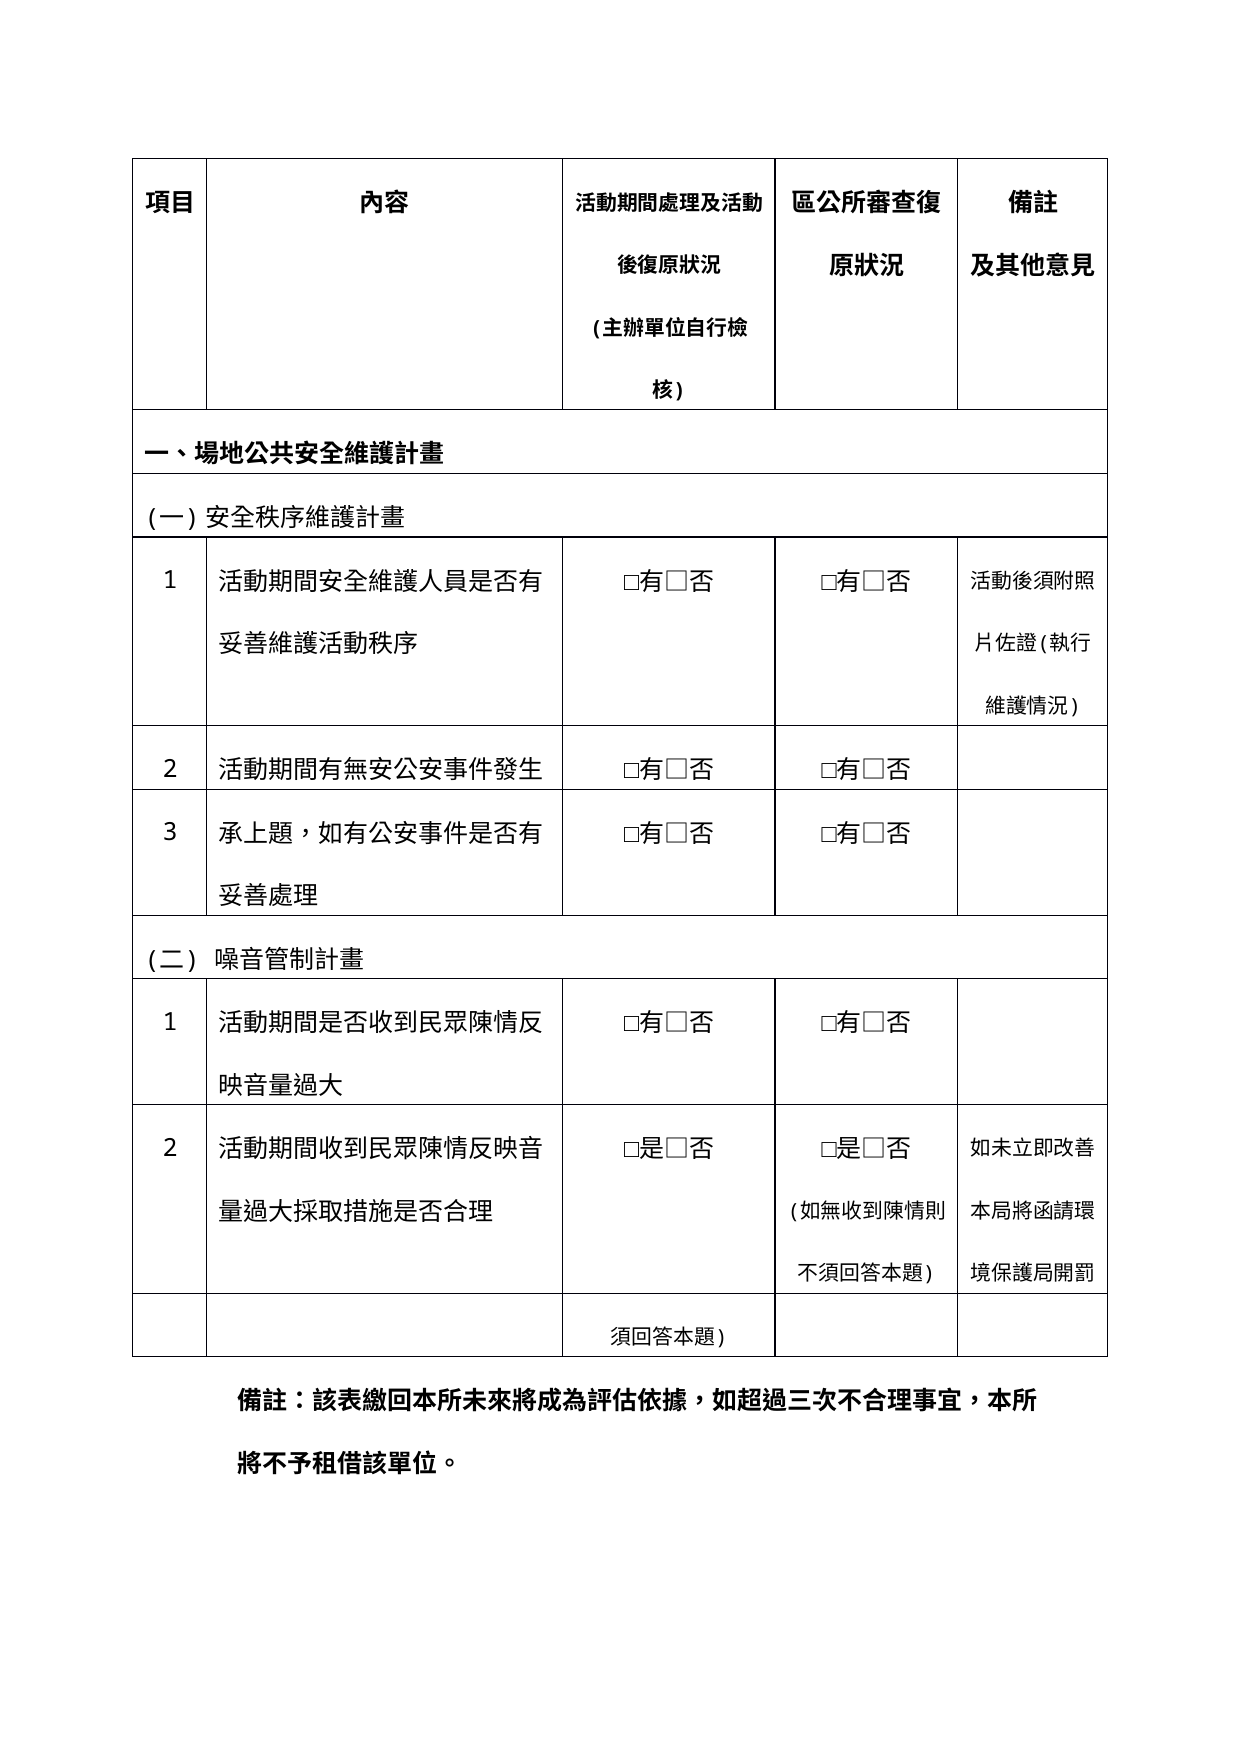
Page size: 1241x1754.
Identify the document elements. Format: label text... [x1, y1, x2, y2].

table_header 備註 及其他意見 [958, 159, 1107, 409]
table_cell [958, 790, 1107, 914]
table_header 項目 [133, 159, 206, 409]
table_cell 3 [133, 790, 206, 914]
table_cell [958, 1294, 1107, 1356]
table_header 內容 [207, 159, 562, 409]
table_cell 2 [133, 726, 206, 788]
table_cell □有□否 [776, 538, 957, 725]
table_cell 須回答本題) [563, 1294, 774, 1356]
table_cell □是□否 [563, 1105, 774, 1293]
table_cell □是□否 (如無收到陳情則不須回答本題) [776, 1105, 957, 1293]
table_cell [133, 1294, 206, 1356]
table_cell 承上題，如有公安事件是否有妥善處理 [207, 790, 562, 914]
table_cell 1 [133, 979, 206, 1104]
table_cell □有□否 [563, 790, 774, 914]
table_cell [207, 1294, 562, 1356]
table_cell □有□否 [563, 726, 774, 788]
table_cell [958, 979, 1107, 1104]
table_cell 2 [133, 1105, 206, 1293]
table_cell 活動後須附照片佐證(執行維護情況) [958, 538, 1107, 725]
table_cell 活動期間是否收到民眾陳情反映音量過大 [207, 979, 562, 1104]
table_cell 1 [133, 538, 206, 725]
text 備註：該表繳回本所未來將成為評估依據，如超過三次不合理事宜，本所將不予租借該單位。 [237, 1357, 1053, 1482]
table_cell □有□否 [776, 790, 957, 914]
table_cell (一) 安全秩序維護計畫 [133, 474, 1107, 536]
table_cell (二) 噪音管制計畫 [133, 916, 1107, 978]
table_cell 活動期間收到民眾陳情反映音量過大採取措施是否合理 [207, 1105, 562, 1293]
table_cell 活動期間有無安公安事件發生 [207, 726, 562, 788]
table_cell □有□否 [776, 979, 957, 1104]
table_cell 活動期間安全維護人員是否有妥善維護活動秩序 [207, 538, 562, 725]
table_header 區公所審查復原狀況 [776, 159, 957, 409]
table_cell 一、場地公共安全維護計畫 [133, 410, 1107, 473]
table_cell [776, 1294, 957, 1356]
table_header 活動期間處理及活動後復原狀況 (主辦單位自行檢核) [563, 159, 774, 409]
table_cell □有□否 [563, 538, 774, 725]
table_cell [958, 726, 1107, 788]
table_cell 如未立即改善本局將函請環境保護局開罰 [958, 1105, 1107, 1293]
table_cell □有□否 [776, 726, 957, 788]
table_cell □有□否 [563, 979, 774, 1104]
